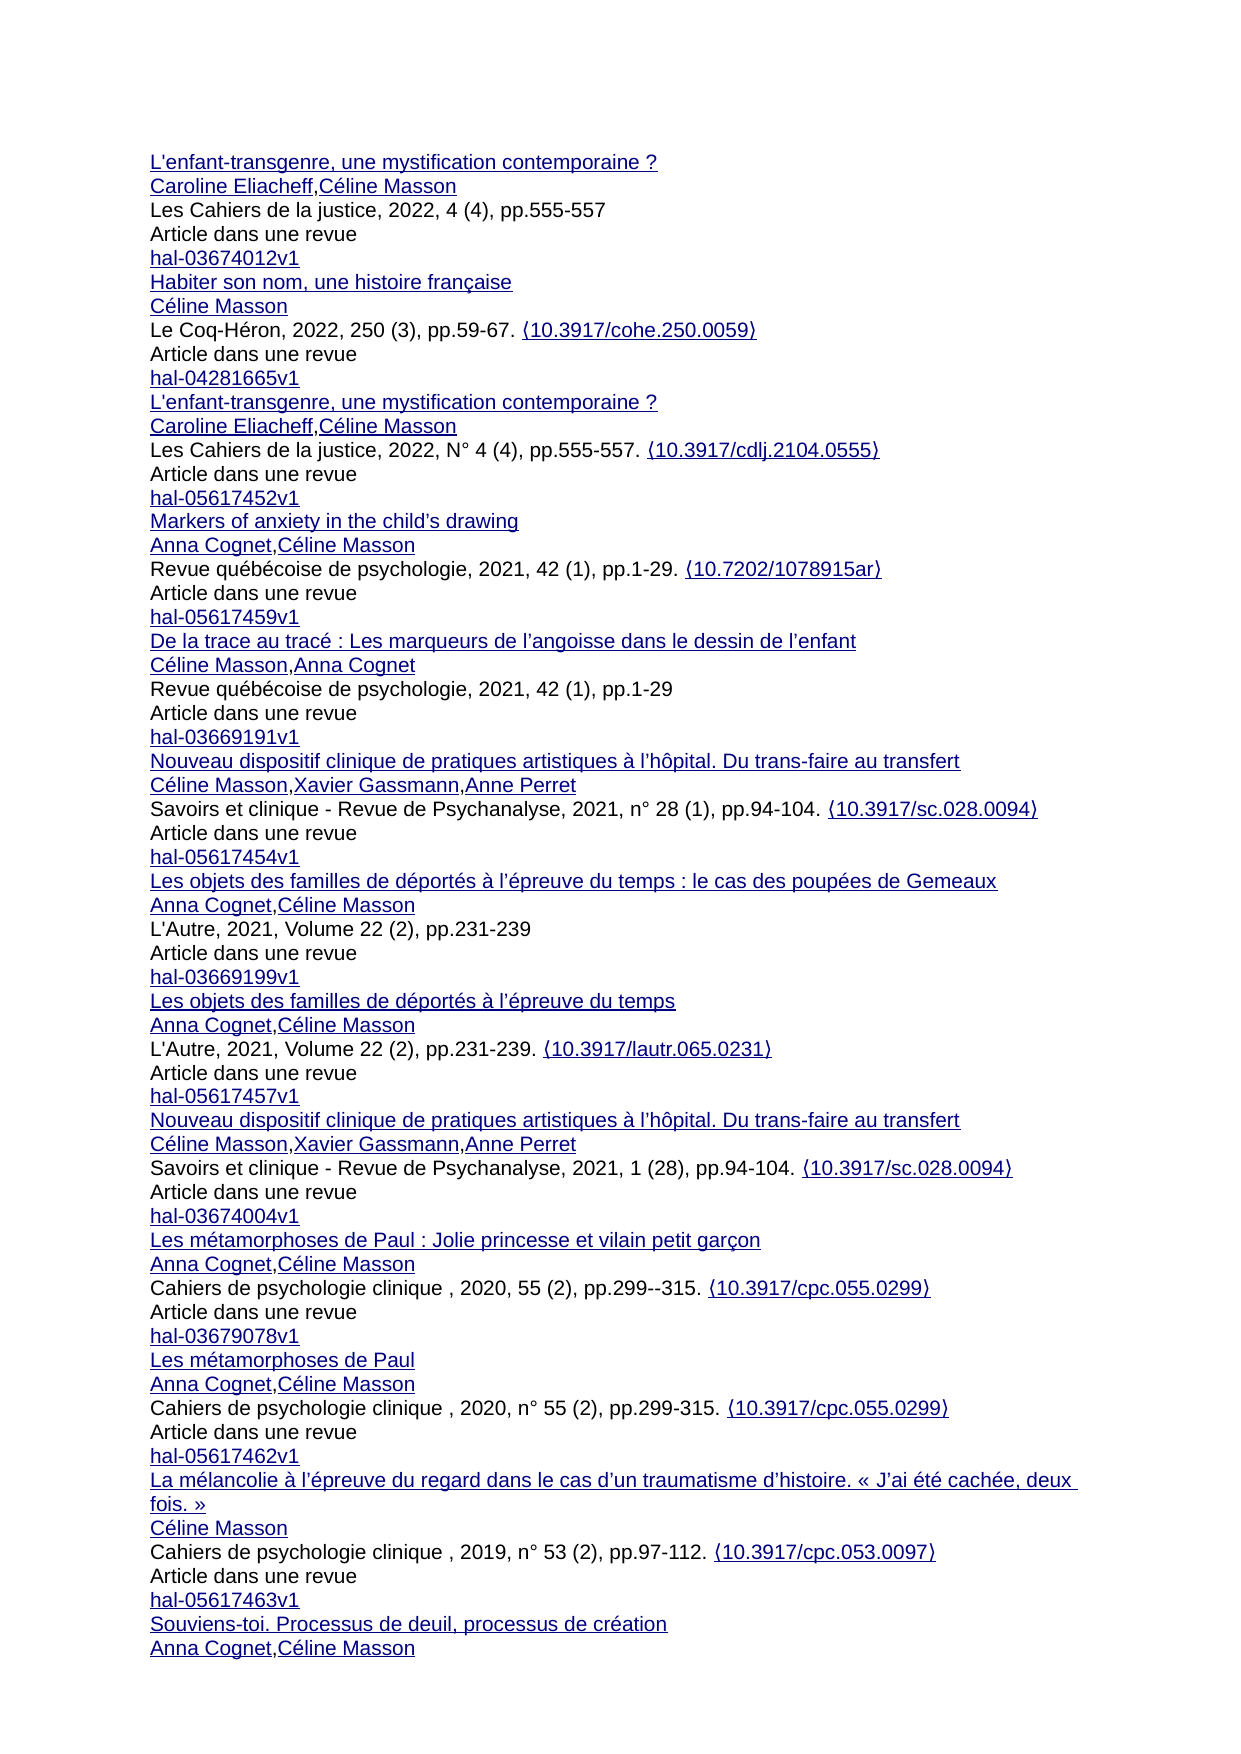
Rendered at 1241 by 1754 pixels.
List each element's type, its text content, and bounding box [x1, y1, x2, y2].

table_cell Les métamorphoses de Paul Anna Cognet,Céline Masson Cahiers de psychologie clinique , 2020, n° 55 (2), pp.299-315. ⟨10.3917/cpc.055.0299⟩ Article dans une revue hal-05617462v1 [150, 1348, 1090, 1468]
table_cell Nouveau dispositif clinique de pratiques artistiques à l’hôpital. Du trans-faire au transfert Céline Masson,Xavier Gassmann,Anne Perret Savoirs et clinique - Revue de Psychanalyse, 2021, 1 (28), pp.94-104. ⟨10.3917/sc.028.0094⟩ Article dans une revue hal-03674004v1 [150, 1108, 1090, 1228]
table_cell Nouveau dispositif clinique de pratiques artistiques à l’hôpital. Du trans-faire au transfert Céline Masson,Xavier Gassmann,Anne Perret Savoirs et clinique - Revue de Psychanalyse, 2021, n° 28 (1), pp.94-104. ⟨10.3917/sc.028.0094⟩ Article dans une revue hal-05617454v1 [150, 749, 1090, 869]
table_cell Markers of anxiety in the child’s drawing Anna Cognet,Céline Masson Revue québécoise de psychologie, 2021, 42 (1), pp.1-29. ⟨10.7202/1078915ar⟩ Article dans une revue hal-05617459v1 [150, 509, 1090, 629]
table_cell L'enfant-transgenre, une mystification contemporaine ? Caroline Eliacheff,Céline Masson Les Cahiers de la justice, 2022, 4 (4), pp.555-557 Article dans une revue hal-03674012v1 [150, 150, 1090, 270]
table_cell L'enfant-transgenre, une mystification contemporaine ? Caroline Eliacheff,Céline Masson Les Cahiers de la justice, 2022, N° 4 (4), pp.555-557. ⟨10.3917/cdlj.2104.0555⟩ Article dans une revue hal-05617452v1 [150, 390, 1090, 509]
table_cell La mélancolie à l’épreuve du regard dans le cas d’un traumatisme d’histoire. « J’ai été cachée, deux fois. » Céline Masson Cahiers de psychologie clinique , 2019, n° 53 (2), pp.97-112. ⟨10.3917/cpc.053.0097⟩ Article dans une revue hal-05617463v1 [150, 1468, 1090, 1611]
table_cell Les objets des familles de déportés à l’épreuve du temps Anna Cognet,Céline Masson L'Autre, 2021, Volume 22 (2), pp.231-239. ⟨10.3917/lautr.065.0231⟩ Article dans une revue hal-05617457v1 [150, 989, 1090, 1108]
table_cell Souviens-toi. Processus de deuil, processus de création Anna Cognet,Céline Masson [150, 1611, 1090, 1659]
table_cell Habiter son nom, une histoire française Céline Masson Le Coq-Héron, 2022, 250 (3), pp.59-67. ⟨10.3917/cohe.250.0059⟩ Article dans une revue hal-04281665v1 [150, 270, 1090, 389]
table_cell De la trace au tracé : Les marqueurs de l’angoisse dans le dessin de l’enfant Céline Masson,Anna Cognet Revue québécoise de psychologie, 2021, 42 (1), pp.1-29 Article dans une revue hal-03669191v1 [150, 629, 1090, 749]
table_cell Les objets des familles de déportés à l’épreuve du temps : le cas des poupées de Gemeaux Anna Cognet,Céline Masson L'Autre, 2021, Volume 22 (2), pp.231-239 Article dans une revue hal-03669199v1 [150, 869, 1090, 988]
table_cell Les métamorphoses de Paul : Jolie princesse et vilain petit garçon Anna Cognet,Céline Masson Cahiers de psychologie clinique , 2020, 55 (2), pp.299--315. ⟨10.3917/cpc.055.0299⟩ Article dans une revue hal-03679078v1 [150, 1228, 1090, 1348]
